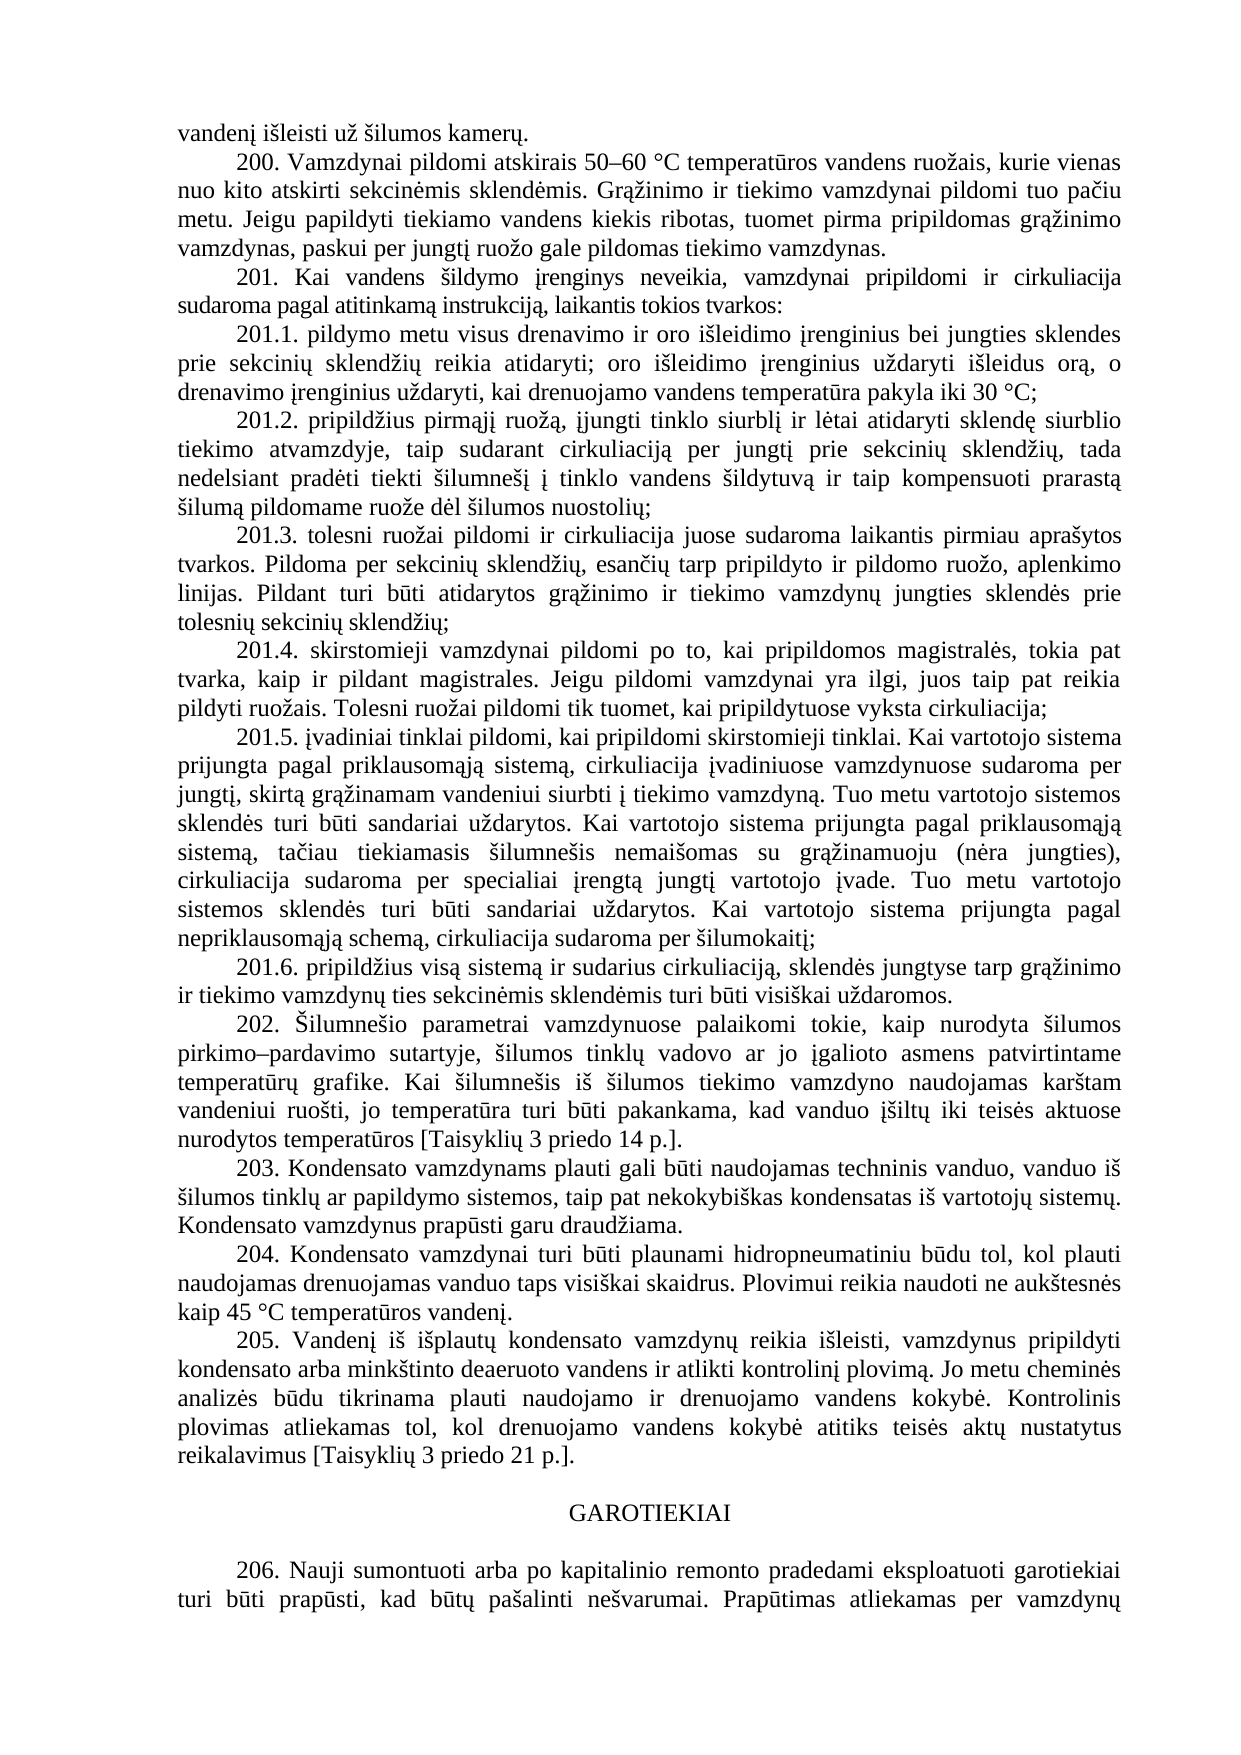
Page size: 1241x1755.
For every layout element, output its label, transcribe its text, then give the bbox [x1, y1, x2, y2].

text 205. Vandenį iš išplautų kondensato vamzdynų reikia išleisti, vamzdynus pripildyti kondensato arba minkštinto deaeruoto vandens ir atlikti kontrolinį plovimą. Jo metu cheminės analizės būdu tikrinama plauti naudojamo ir drenuojamo vandens kokybė. Kontrolinis plovimas atliekamas tol, kol drenuojamo vandens kokybė atitiks teisės aktų nustatytus reikalavimus [Taisyklių 3 priedo 21 p.]. [177, 1326, 1122, 1469]
text 201.6. pripildžius visą sistemą ir sudarius cirkuliaciją, sklendės jungtyse tarp grąžinimo ir tiekimo vamzdynų ties sekcinėmis sklendėmis turi būti visiškai uždaromos. [177, 952, 1122, 1009]
text 201.3. tolesni ruožai pildomi ir cirkuliacija juose sudaroma laikantis pirmiau aprašytos tvarkos. Pildoma per sekcinių sklendžių, esančių tarp pripildyto ir pildomo ruožo, aplenkimo linijas. Pildant turi būti atidarytos grąžinimo ir tiekimo vamzdynų jungties sklendės prie tolesnių sekcinių sklendžių; [177, 521, 1122, 636]
text 201. Kai vandens šildymo įrenginys neveikia, vamzdynai pripildomi ir cirkuliacija sudaroma pagal atitinkamą instrukciją, laikantis tokios tvarkos: [177, 262, 1122, 319]
text 204. Kondensato vamzdynai turi būti plaunami hidropneumatiniu būdu tol, kol plauti naudojamas drenuojamas vanduo taps visiškai skaidrus. Plovimui reikia naudoti ne aukštesnės kaip 45 °C temperatūros vandenį. [177, 1239, 1122, 1326]
text 199. Pradedant eksploatuoti po avarijos suremontuotus arba įrengtus naujus šilumos tiekimo tinklus žiemos metu, tiekimo ir grąžinimo vamzdynuose, jei jų Ds >=? 300 mm, būtina įrengti papildomus drenavimo įtaisus ne rečiau kaip 400 m vienas nuo kito; drenuojamą vandenį išleisti už šilumos kamerų. [177, 118, 1122, 147]
text 206. Nauji sumontuoti arba po kapitalinio remonto pradedami eksploatuoti garotiekiai turi būti prapūsti, kad būtų pašalinti nešvarumai. Prapūtimas atliekamas per vamzdynų [177, 1556, 1122, 1613]
text 201.1. pildymo metu visus drenavimo ir oro išleidimo įrenginius bei jungties sklendes prie sekcinių sklendžių reikia atidaryti; oro išleidimo įrenginius uždaryti išleidus orą, o drenavimo įrenginius uždaryti, kai drenuojamo vandens temperatūra pakyla iki 30 °C; [177, 319, 1122, 406]
text 201.2. pripildžius pirmąjį ruožą, įjungti tinklo siurblį ir lėtai atidaryti sklendę siurblio tiekimo atvamzdyje, taip sudarant cirkuliaciją per jungtį prie sekcinių sklendžių, tada nedelsiant pradėti tiekti šilumnešį į tinklo vandens šildytuvą ir taip kompensuoti prarastą šilumą pildomame ruože dėl šilumos nuostolių; [177, 406, 1122, 521]
text 202. Šilumnešio parametrai vamzdynuose palaikomi tokie, kaip nurodyta šilumos pirkimo–pardavimo sutartyje, šilumos tinklų vadovo ar jo įgalioto asmens patvirtintame temperatūrų grafike. Kai šilumnešis iš šilumos tiekimo vamzdyno naudojamas karštam vandeniui ruošti, jo temperatūra turi būti pakankama, kad vanduo įšiltų iki teisės aktuose nurodytos temperatūros [Taisyklių 3 priedo 14 p.]. [177, 1009, 1122, 1153]
text 201.4. skirstomieji vamzdynai pildomi po to, kai pripildomos magistralės, tokia pat tvarka, kaip ir pildant magistrales. Jeigu pildomi vamzdynai yra ilgi, juos taip pat reikia pildyti ruožais. Tolesni ruožai pildomi tik tuomet, kai pripildytuose vyksta cirkuliacija; [177, 636, 1122, 722]
text 200. Vamzdynai pildomi atskirais 50–60 °C temperatūros vandens ruožais, kurie vienas nuo kito atskirti sekcinėmis sklendėmis. Grąžinimo ir tiekimo vamzdynai pildomi tuo pačiu metu. Jeigu papildyti tiekiamo vandens kiekis ribotas, tuomet pirma pripildomas grąžinimo vamzdynas, paskui per jungtį ruožo gale pildomas tiekimo vamzdynas. [177, 147, 1122, 262]
text 203. Kondensato vamzdynams plauti gali būti naudojamas techninis vanduo, vanduo iš šilumos tinklų ar papildymo sistemos, taip pat nekokybiškas kondensatas iš vartotojų sistemų. Kondensato vamzdynus prapūsti garu draudžiama. [177, 1153, 1122, 1239]
text 201.5. įvadiniai tinklai pildomi, kai pripildomi skirstomieji tinklai. Kai vartotojo sistema prijungta pagal priklausomąją sistemą, cirkuliacija įvadiniuose vamzdynuose sudaroma per jungtį, skirtą grąžinamam vandeniui siurbti į tiekimo vamzdyną. Tuo metu vartotojo sistemos sklendės turi būti sandariai uždarytos. Kai vartotojo sistema prijungta pagal priklausomąją sistemą, tačiau tiekiamasis šilumnešis nemaišomas su grąžinamuoju (nėra jungties), cirkuliacija sudaroma per specialiai įrengtą jungtį vartotojo įvade. Tuo metu vartotojo sistemos sklendės turi būti sandariai uždarytos. Kai vartotojo sistema prijungta pagal nepriklausomąją schemą, cirkuliacija sudaroma per šilumokaitį; [177, 722, 1122, 952]
text GAROTIEKIAI [177, 1498, 1122, 1527]
